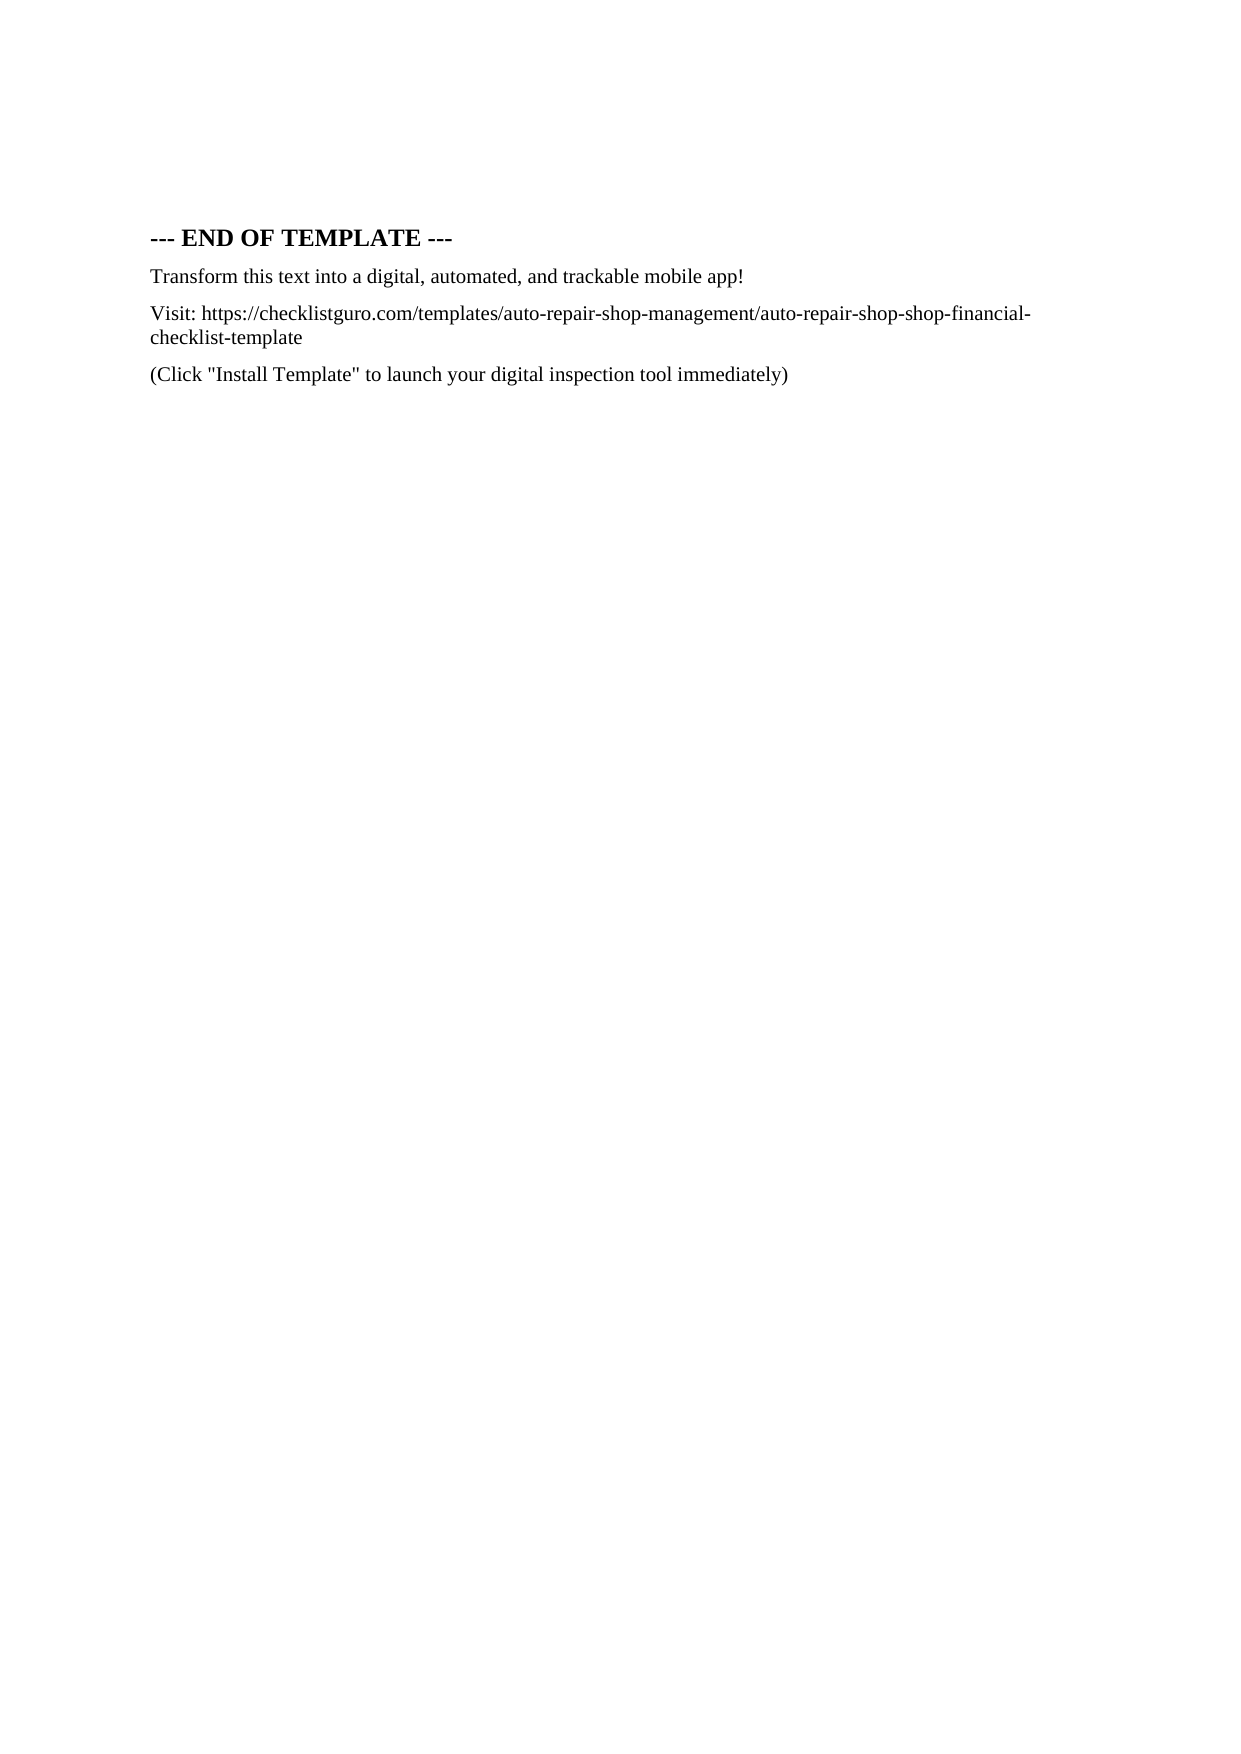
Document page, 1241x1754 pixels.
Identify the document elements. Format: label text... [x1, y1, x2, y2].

text (Click "Install Template" to launch your digital inspection tool immediately) [150, 362, 1090, 386]
text --- END OF TEMPLATE --- [150, 223, 1090, 252]
text Visit: https://checklistguro.com/templates/auto-repair-shop-management/auto-repair-shop-shop-financial-checklist-template [150, 301, 1090, 349]
text Transform this text into a digital, automated, and trackable mobile app! [150, 264, 1090, 288]
